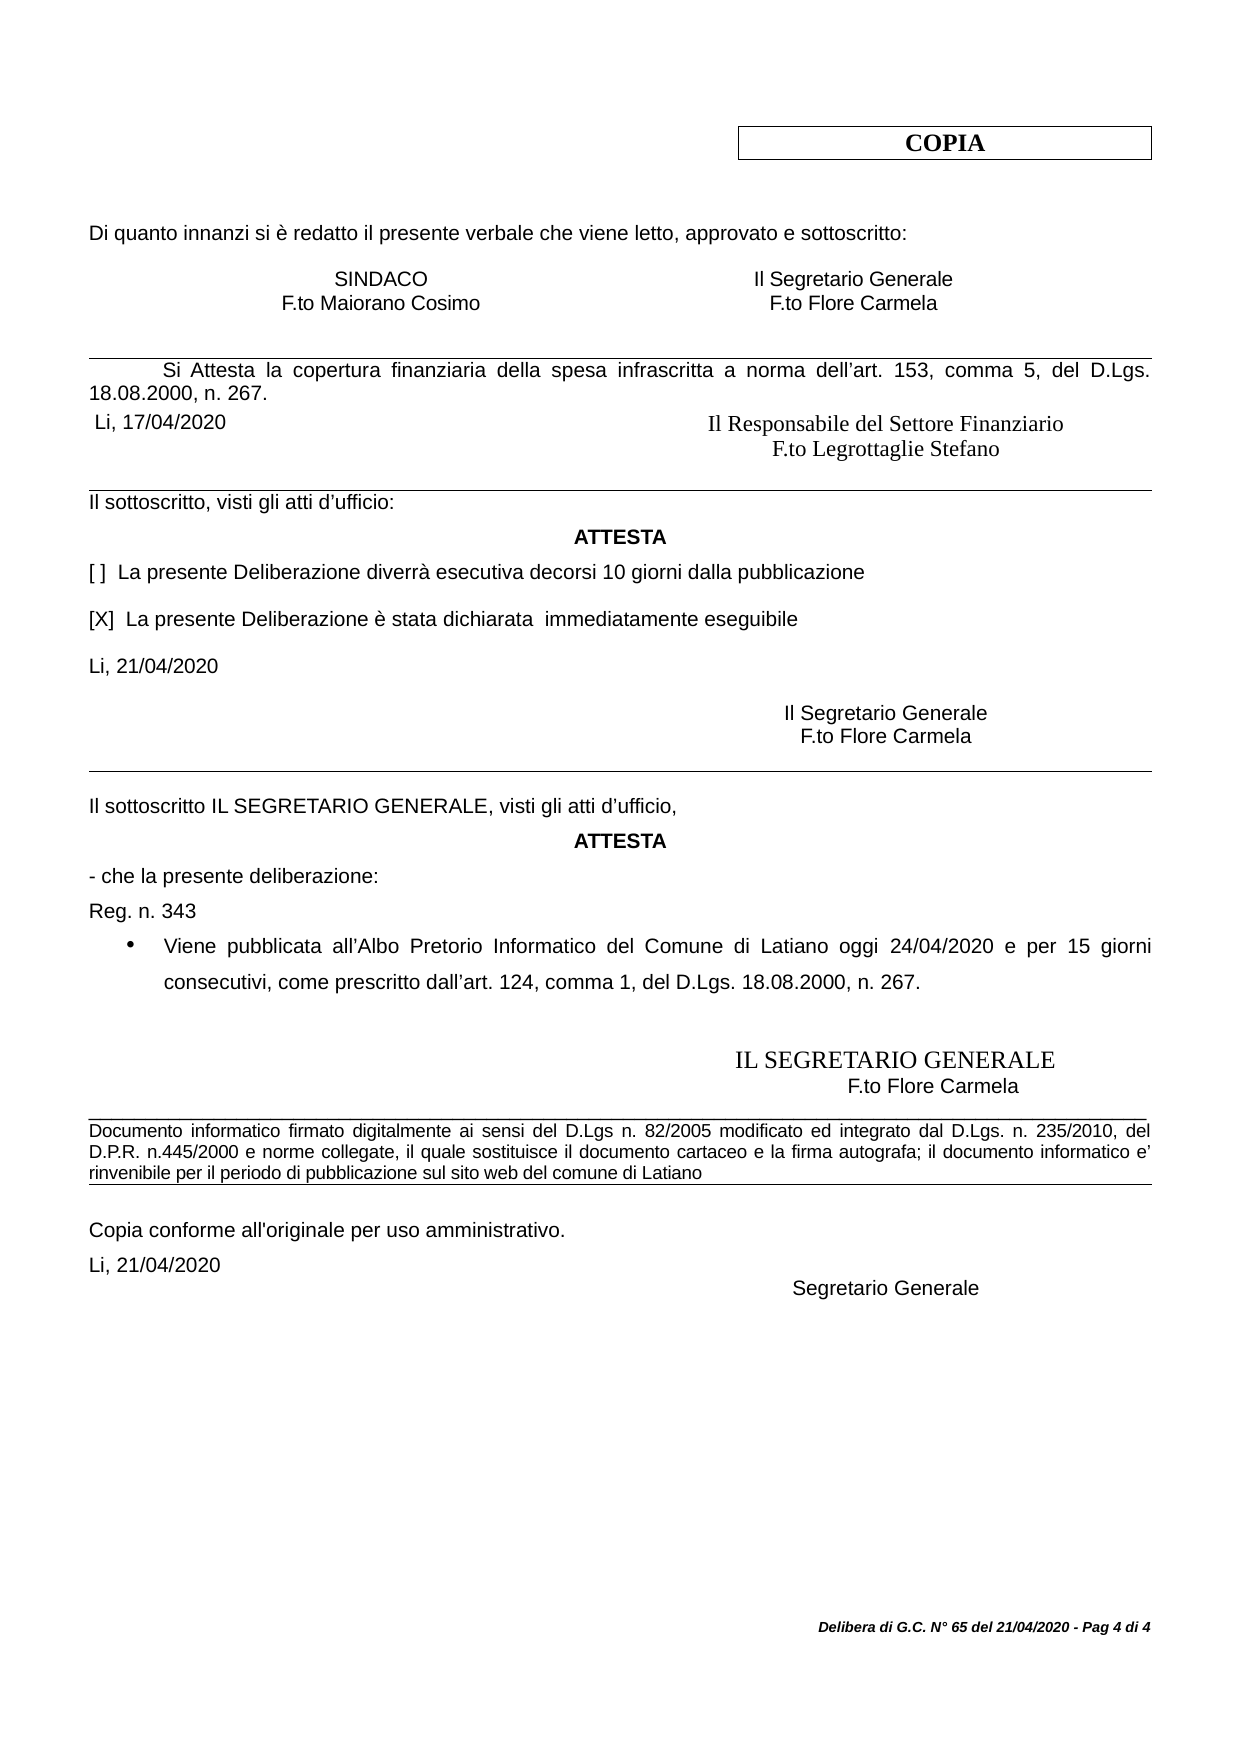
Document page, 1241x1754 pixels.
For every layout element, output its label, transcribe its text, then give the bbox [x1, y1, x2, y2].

text Li, 21/04/2020 [88, 655, 1152, 678]
text _____________________________________________________________________________________________ [88, 1098, 1152, 1121]
list Viene pubblicata all’Albo Pretorio Informatico del Comune di Latiano oggi 24/04/2020 e per 15 giorni consecutivi, come prescritto dall’art. 124, comma 1, del D.Lgs. 18.08.2000, n. 267. [126, 934, 1152, 993]
text Il sottoscritto, visti gli atti d’ufficio: [88, 490, 1152, 514]
list Reg. n. 343 [88, 899, 1152, 923]
text F.to Flore Carmela [788, 1074, 1152, 1098]
text [X] La presente Deliberazione è stata dichiarata immediatamente eseguibile [88, 608, 1152, 631]
table_header SINDACO F.to Maiorano Cosimo [148, 268, 614, 335]
list - che la presente deliberazione: [88, 864, 1152, 888]
text Documento informatico firmato digitalmente ai sensi del D.Lgs n. 82/2005 modificato ed integrato dal D.Lgs. n. 235/2010, del D.P.R. n.445/2000 e norme collegate, il quale sostituisce il documento cartaceo e la firma autografa; il documento informatico e’ rinvenibile per il periodo di pubblicazione sul sito web del comune di Latiano [88, 1121, 1152, 1184]
text Li, 21/04/2020 [88, 1253, 1152, 1277]
text Copia conforme all'originale per uso amministrativo. [88, 1219, 1152, 1242]
table_header Il Responsabile del Settore Finanziario F.to Legrottaglie Stefano [620, 405, 1152, 467]
text Segretario Generale [620, 1277, 1152, 1300]
text Il sottoscritto IL SEGRETARIO GENERALE, visti gli atti d’ufficio, [88, 794, 1152, 818]
text IL SEGRETARIO GENERALE [88, 1047, 1152, 1074]
text Si Attesta la copertura finanziaria della spesa infrascritta a norma dell’art. 153, comma 5, del D.Lgs. 18.08.2000, n. 267. [88, 358, 1152, 405]
text Il Segretario Generale [620, 701, 1152, 725]
table_header Li, 17/04/2020 [89, 405, 620, 467]
text [ ] La presente Deliberazione diverrà esecutiva decorsi 10 giorni dalla pubblicazione [88, 560, 1152, 584]
text ATTESTA [88, 829, 1152, 853]
text Di quanto innanzi si è redatto il presente verbale che viene letto, approvato e sottoscritto: [88, 221, 1152, 244]
text F.to Flore Carmela [620, 725, 1152, 748]
table_header Il Segretario Generale F.to Flore Carmela [614, 268, 1093, 335]
text ATTESTA [88, 525, 1152, 549]
